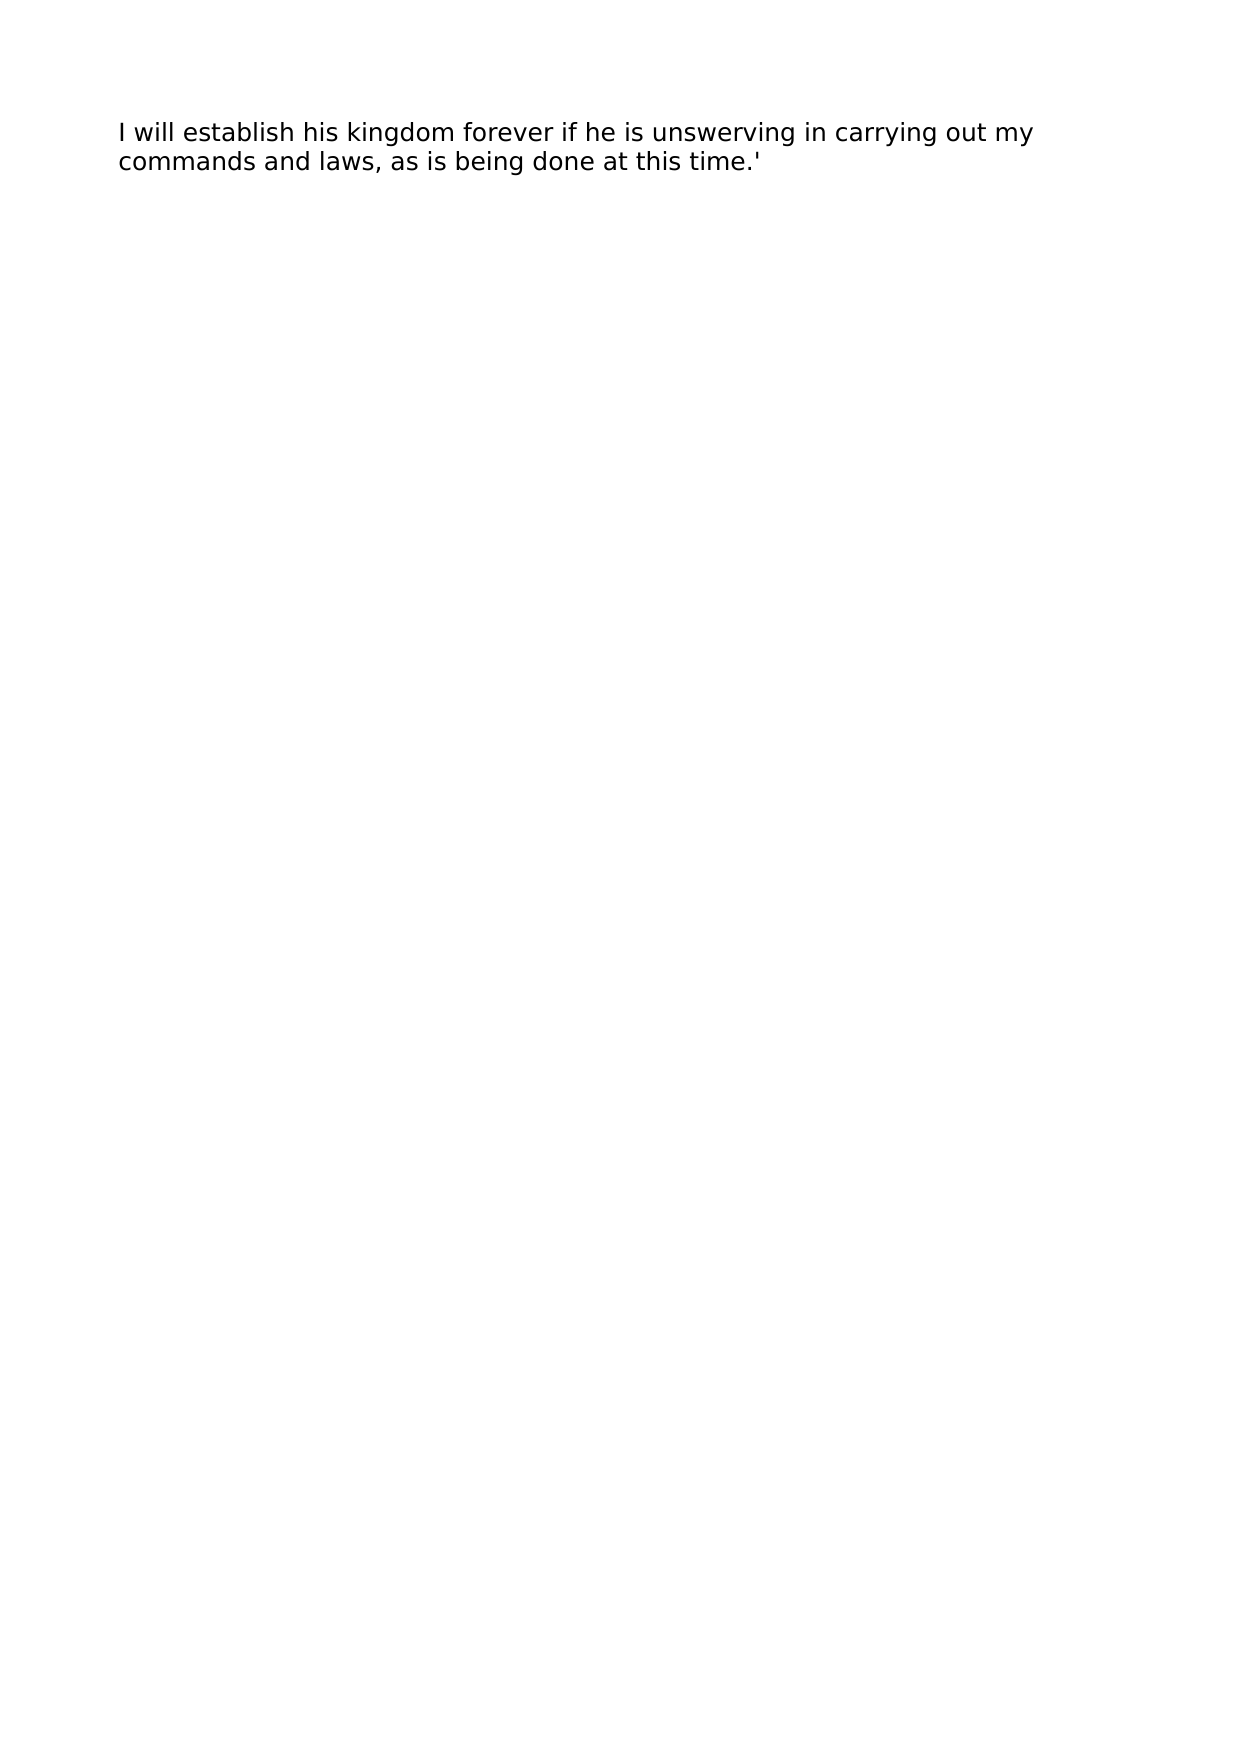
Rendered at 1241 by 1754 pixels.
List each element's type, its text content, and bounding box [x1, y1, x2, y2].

text I will establish his kingdom forever if he is unswerving in carrying out my commands and laws, as is being done at this time.' [118, 118, 1122, 176]
